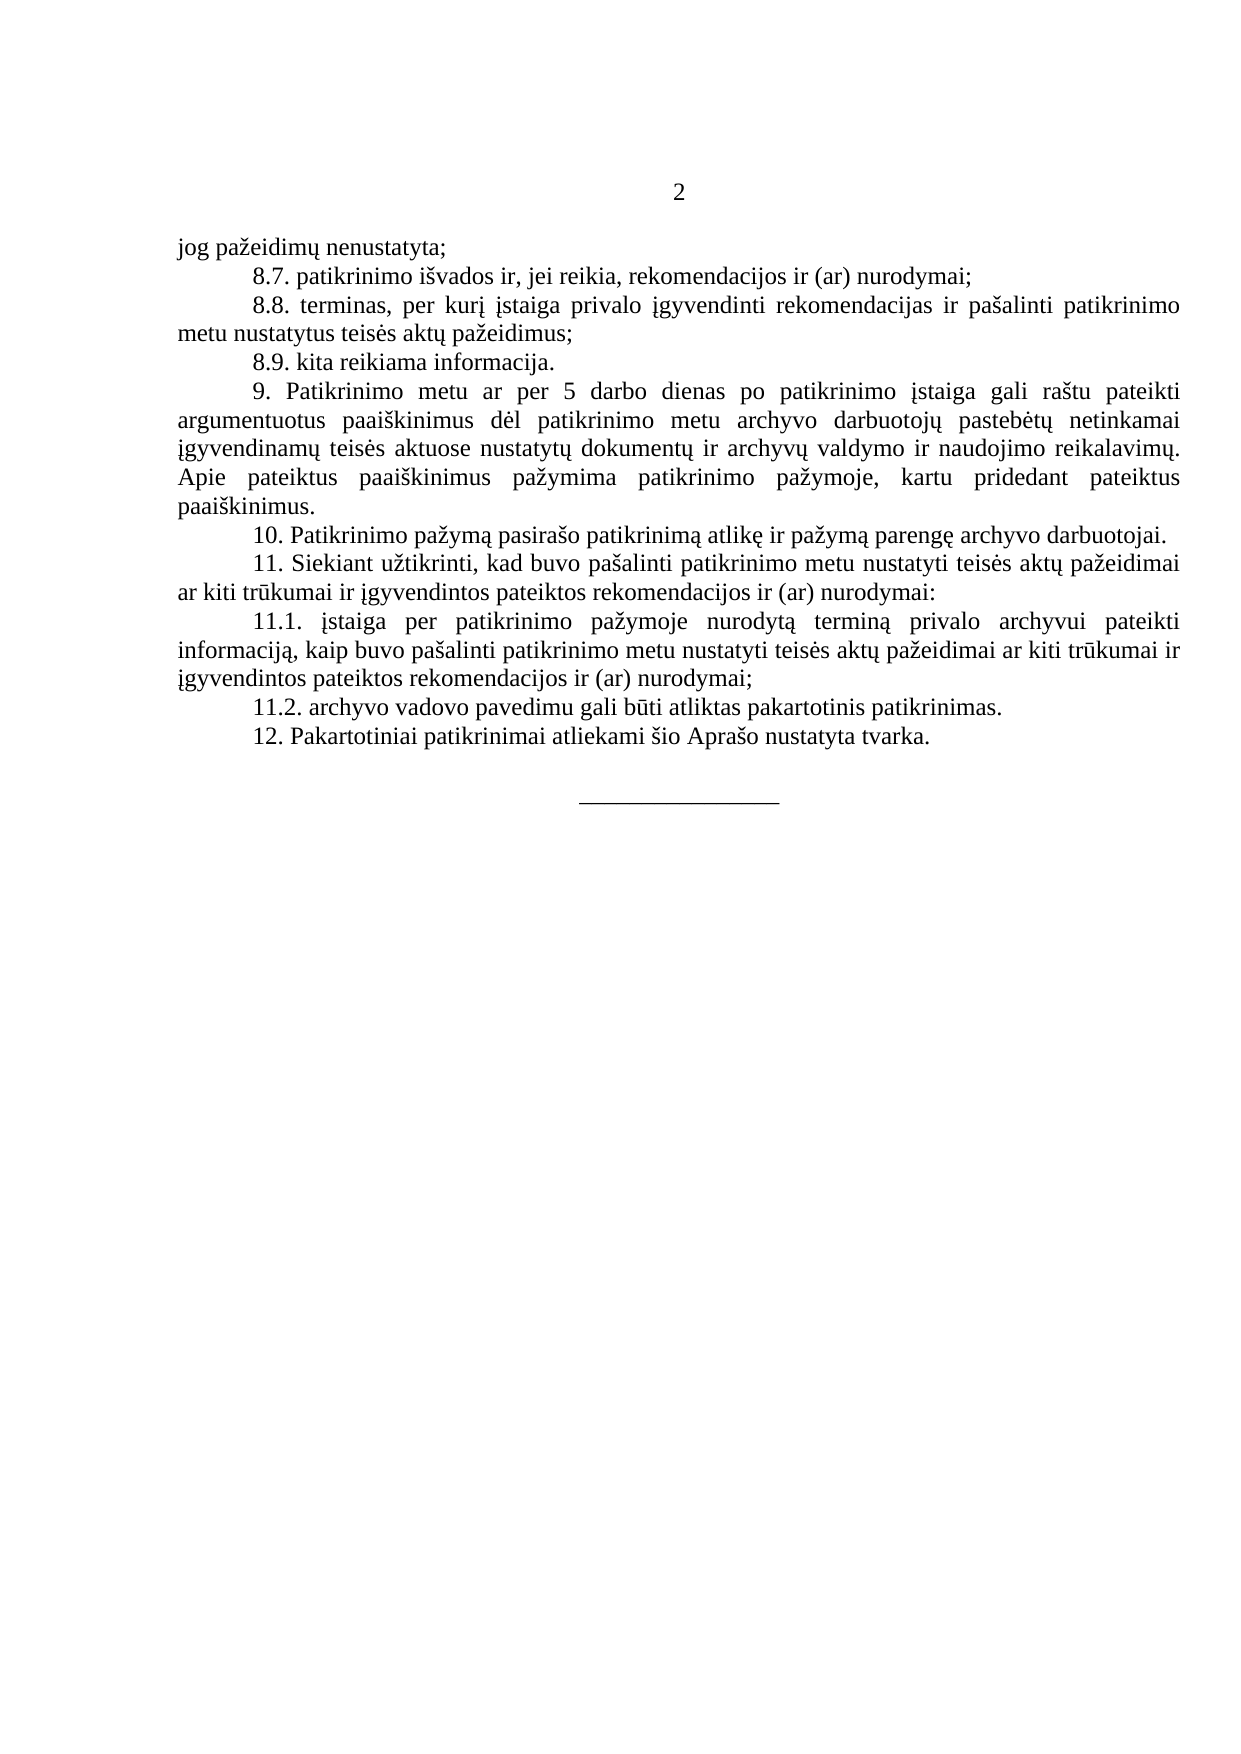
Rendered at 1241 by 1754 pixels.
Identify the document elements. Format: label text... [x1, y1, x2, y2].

text ________________ [177, 778, 1181, 807]
text 8.8. terminas, per kurį įstaiga privalo įgyvendinti rekomendacijas ir pašalinti patikrinimo metu nustatytus teisės aktų pažeidimus; [177, 290, 1181, 347]
text 10. Patikrinimo pažymą pasirašo patikrinimą atlikę ir pažymą parengę archyvo darbuotojai. [177, 520, 1181, 548]
text 11.2. archyvo vadovo pavedimu gali būti atliktas pakartotinis patikrinimas. [177, 692, 1181, 721]
text 11. Siekiant užtikrinti, kad buvo pašalinti patikrinimo metu nustatyti teisės aktų pažeidimai ar kiti trūkumai ir įgyvendintos pateiktos rekomendacijos ir (ar) nurodymai: [177, 548, 1181, 606]
text jog pažeidimų nenustatyta; [177, 232, 1181, 261]
text 8.7. patikrinimo išvados ir, jei reikia, rekomendacijos ir (ar) nurodymai; [177, 261, 1181, 290]
text 8.9. kita reikiama informacija. [177, 347, 1181, 376]
text 9. Patikrinimo metu ar per 5 darbo dienas po patikrinimo įstaiga gali raštu pateikti argumentuotus paaiškinimus dėl patikrinimo metu archyvo darbuotojų pastebėtų netinkamai įgyvendinamų teisės aktuose nustatytų dokumentų ir archyvų valdymo ir naudojimo reikalavimų. Apie pateiktus paaiškinimus pažymima patikrinimo pažymoje, kartu pridedant pateiktus paaiškinimus. [177, 376, 1181, 520]
text 12. Pakartotiniai patikrinimai atliekami šio Aprašo nustatyta tvarka. [177, 721, 1181, 750]
text 11.1. įstaiga per patikrinimo pažymoje nurodytą terminą privalo archyvui pateikti informaciją, kaip buvo pašalinti patikrinimo metu nustatyti teisės aktų pažeidimai ar kiti trūkumai ir įgyvendintos pateiktos rekomendacijos ir (ar) nurodymai; [177, 606, 1181, 692]
